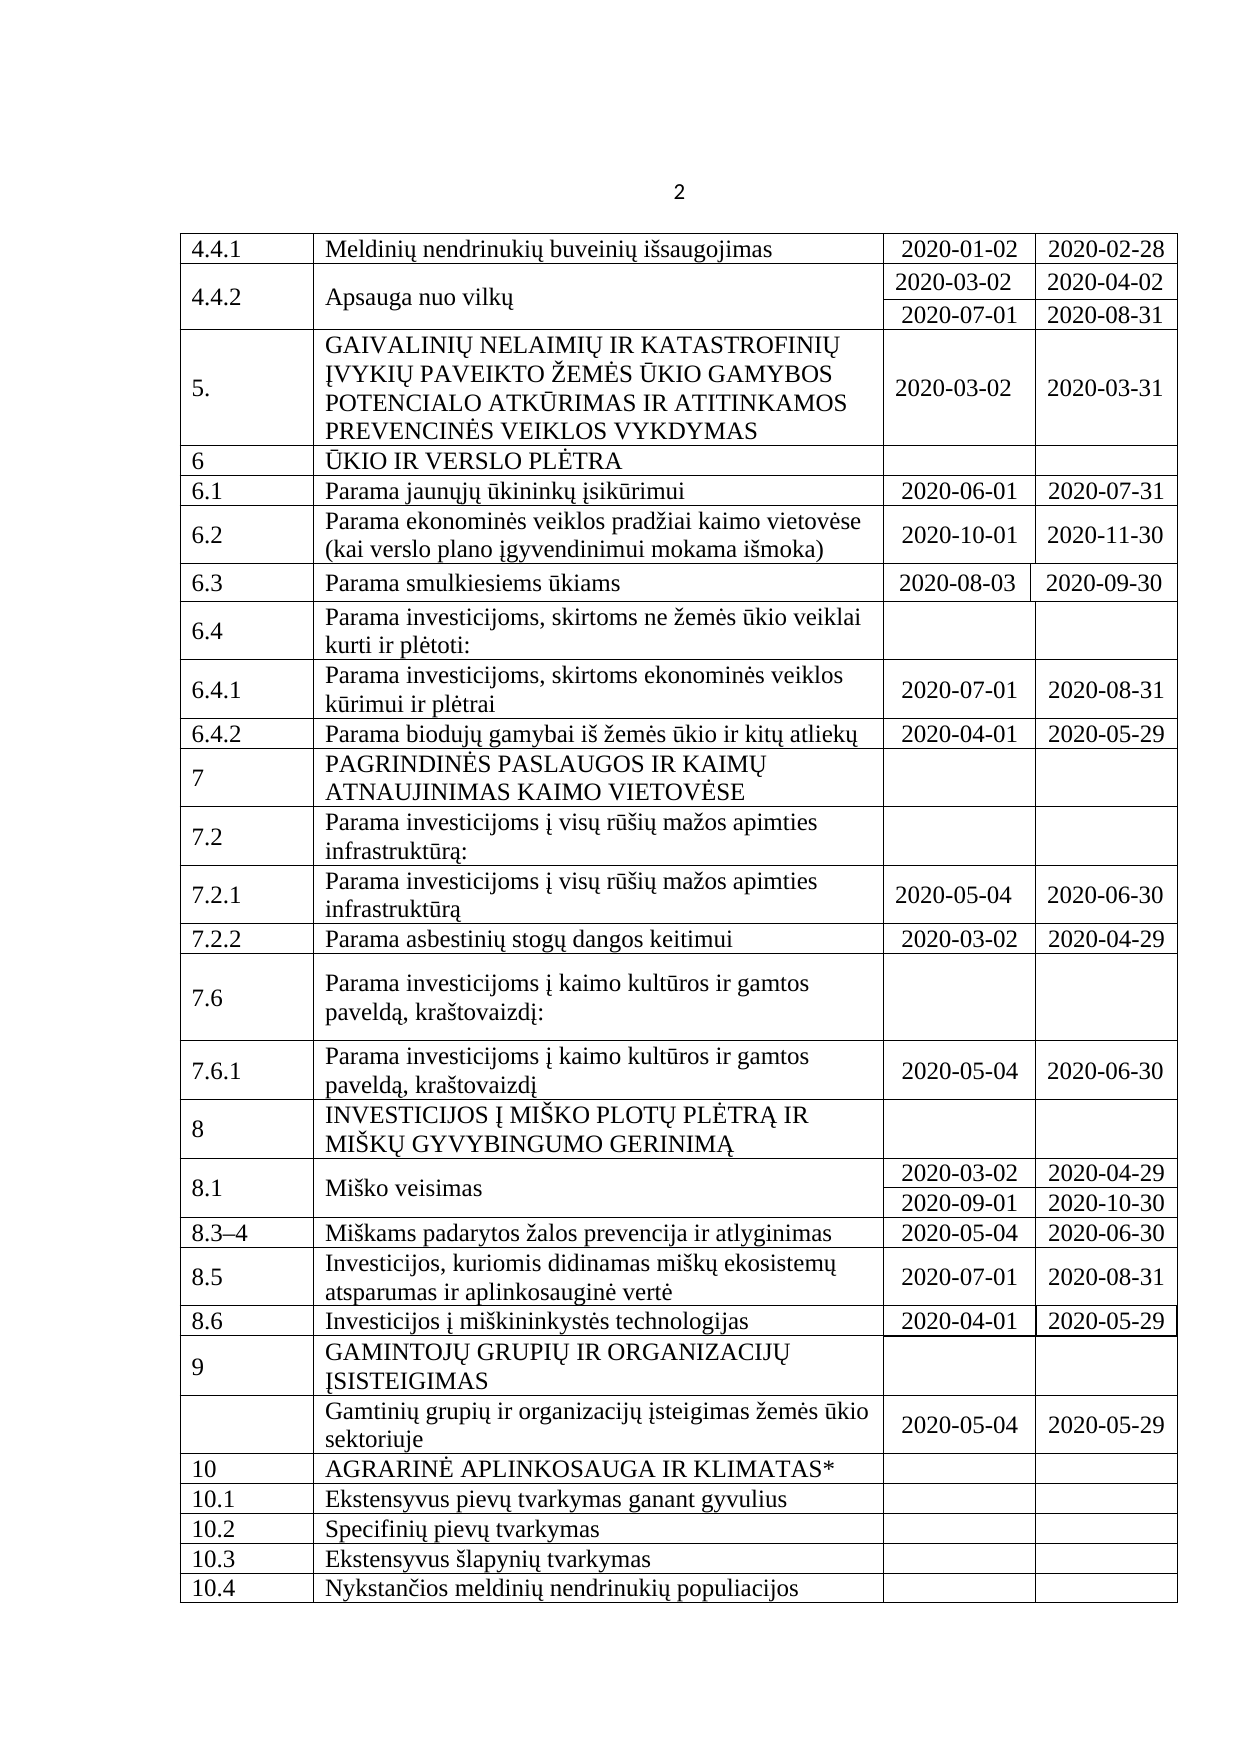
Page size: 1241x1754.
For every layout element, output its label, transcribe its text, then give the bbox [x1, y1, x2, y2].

table_cell 2020-04-01 [884, 719, 1035, 748]
table_cell 10.1 [181, 1484, 313, 1513]
table_cell 8 [181, 1100, 313, 1157]
table_cell Parama investicijoms, skirtoms ekonominės veiklos kūrimui ir plėtrai [314, 660, 883, 718]
table_cell 2020-04-02 [1036, 264, 1177, 299]
table_cell Parama asbestinių stogų dangos keitimui [314, 924, 883, 953]
table_cell 2020-05-29 [1036, 1396, 1177, 1453]
table_cell Parama investicijoms į visų rūšių mažos apimties infrastruktūrą [314, 866, 883, 923]
table_cell [1036, 1574, 1177, 1602]
table_cell 2020-03-02 [884, 330, 1035, 445]
table_cell [884, 807, 1035, 865]
table_cell Parama investicijoms į kaimo kultūros ir gamtos paveldą, kraštovaizdį [314, 1041, 883, 1099]
table_cell Apsauga nuo vilkų [314, 264, 883, 329]
table_cell 6 [181, 446, 313, 475]
table_cell 4.4.1 [181, 234, 313, 263]
table_cell 2020-08-31 [1036, 1248, 1177, 1305]
table_cell 7.2 [181, 807, 313, 865]
table_cell [1036, 807, 1177, 865]
table_cell 7.6 [181, 954, 313, 1040]
table_cell Miško veisimas [314, 1159, 883, 1217]
table_cell 2020-07-01 [884, 660, 1035, 718]
table_cell Miškams padarytos žalos prevencija ir atlyginimas [314, 1218, 883, 1247]
table_cell Investicijos į miškininkystės technologijas [314, 1306, 883, 1335]
table_cell 2020-11-30 [1036, 506, 1177, 563]
table_cell 2020-09-30 [1031, 564, 1177, 601]
table_cell [884, 1484, 1035, 1513]
table_cell Parama investicijoms, skirtoms ne žemės ūkio veiklai kurti ir plėtoti: [314, 602, 883, 659]
table_cell 6.4 [181, 602, 313, 659]
table_cell 10.4 [181, 1574, 313, 1602]
table_cell 2020-03-02 [884, 924, 1035, 953]
table_cell 2020-10-01 [884, 506, 1035, 563]
table_cell [1036, 1337, 1177, 1395]
table_cell 2020-05-04 [884, 1218, 1035, 1247]
table_cell 9 [181, 1336, 313, 1395]
table_cell 5. [181, 330, 313, 445]
table_cell [884, 954, 1035, 1040]
table_cell [1036, 1514, 1177, 1543]
table_cell 2020-05-04 [884, 1041, 1035, 1099]
table_cell Parama smulkiesiems ūkiams [314, 564, 883, 601]
table_cell [884, 1337, 1035, 1395]
table_cell 2020-04-29 [1036, 1159, 1177, 1187]
table_cell [884, 1454, 1035, 1483]
table_cell Parama biodujų gamybai iš žemės ūkio ir kitų atliekų [314, 719, 883, 748]
table_cell 6.1 [181, 476, 313, 505]
table_cell 6.3 [181, 564, 313, 601]
table_cell 2020-06-01 [884, 476, 1035, 505]
table_cell 8.5 [181, 1248, 313, 1305]
table_cell Ekstensyvus šlapynių tvarkymas [314, 1544, 883, 1572]
table_cell AGRARINĖ APLINKOSAUGA IR KLIMATAS* [314, 1454, 883, 1483]
table_cell [181, 1396, 313, 1453]
table_cell 2020-02-28 [1036, 234, 1177, 263]
table_cell Specifinių pievų tvarkymas [314, 1514, 883, 1543]
table_cell [1036, 1454, 1177, 1483]
table_cell ŪKIO IR VERSLO PLĖTRA [314, 446, 883, 475]
table_cell 10 [181, 1454, 313, 1483]
table_cell Ekstensyvus pievų tvarkymas ganant gyvulius [314, 1484, 883, 1513]
table_cell 4.4.2 [181, 264, 313, 329]
table_cell Nykstančios meldinių nendrinukių populiacijos [314, 1574, 883, 1602]
table_cell [884, 1544, 1035, 1572]
table_cell 2020-05-29 [1037, 1306, 1176, 1335]
table_cell [1036, 749, 1177, 806]
table_cell 2020-05-29 [1036, 719, 1177, 748]
table_cell [884, 1574, 1035, 1602]
table_cell 2020-05-04 [884, 866, 1035, 923]
table_cell 2020-10-30 [1036, 1188, 1177, 1217]
table_cell [884, 1100, 1035, 1157]
table_cell 2020-07-31 [1036, 476, 1177, 505]
table_cell 10.3 [181, 1544, 313, 1572]
table_cell [1036, 1100, 1177, 1157]
table_cell 8.3–4 [181, 1218, 313, 1247]
table_cell [884, 446, 1035, 475]
table_cell 2020-07-01 [884, 1248, 1035, 1305]
table_cell 2020-08-03 [884, 564, 1030, 601]
table_cell [884, 602, 1035, 659]
table_cell 2020-09-01 [884, 1188, 1035, 1217]
table_cell [1036, 602, 1177, 659]
table_cell [884, 749, 1035, 806]
table_cell 2020-08-31 [1036, 300, 1177, 329]
table_cell Investicijos, kuriomis didinamas miškų ekosistemų atsparumas ir aplinkosauginė vertė [314, 1248, 883, 1305]
table_cell Parama jaunųjų ūkininkų įsikūrimui [314, 476, 883, 505]
table_cell Parama investicijoms į kaimo kultūros ir gamtos paveldą, kraštovaizdį: [314, 954, 883, 1040]
table_cell 7.6.1 [181, 1041, 313, 1099]
table_cell GAMINTOJŲ GRUPIŲ IR ORGANIZACIJŲ ĮSISTEIGIMAS [314, 1336, 883, 1395]
table_cell [1036, 446, 1177, 475]
table_cell [1036, 1544, 1177, 1572]
table_cell 6.2 [181, 506, 313, 563]
table_cell 2020-03-02 [884, 1159, 1035, 1187]
table_cell 2020-08-31 [1036, 660, 1177, 718]
table_cell GAIVALINIŲ NELAIMIŲ IR KATASTROFINIŲ ĮVYKIŲ PAVEIKTO ŽEMĖS ŪKIO GAMYBOS POTENCIALO ATKŪRIMAS IR ATITINKAMOS PREVENCINĖS VEIKLOS VYKDYMAS [314, 330, 883, 445]
table_cell 2020-03-02 [884, 264, 1035, 299]
table_cell 2020-06-30 [1036, 1218, 1177, 1247]
table_cell Gamtinių grupių ir organizacijų įsteigimas žemės ūkio sektoriuje [314, 1396, 883, 1453]
table_cell Parama ekonominės veiklos pradžiai kaimo vietovėse (kai verslo plano įgyvendinimui mokama išmoka) [314, 506, 883, 563]
table_cell [884, 1514, 1035, 1543]
table_cell 2020-04-29 [1036, 924, 1177, 953]
table_cell 2020-07-01 [884, 300, 1035, 329]
table_cell 10.2 [181, 1514, 313, 1543]
table_cell Meldinių nendrinukių buveinių išsaugojimas [314, 234, 883, 263]
table_cell 6.4.1 [181, 660, 313, 718]
table_cell 8.1 [181, 1159, 313, 1217]
table_cell 8.6 [181, 1306, 313, 1335]
table_cell 2020-06-30 [1036, 1041, 1177, 1099]
table_cell Parama investicijoms į visų rūšių mažos apimties infrastruktūrą: [314, 807, 883, 865]
table_cell [1036, 1484, 1177, 1513]
table_cell 7.2.2 [181, 924, 313, 953]
table_cell 6.4.2 [181, 719, 313, 748]
table_cell 2020-05-04 [884, 1396, 1035, 1453]
table_cell 2020-04-01 [884, 1306, 1035, 1335]
table_cell [1036, 954, 1177, 1040]
table_cell 2020-01-02 [884, 234, 1035, 263]
table_cell PAGRINDINĖS PASLAUGOS IR KAIMŲ ATNAUJINIMAS KAIMO VIETOVĖSE [314, 749, 883, 806]
table_cell 7 [181, 749, 313, 806]
table_cell INVESTICIJOS Į MIŠKO PLOTŲ PLĖTRĄ IR MIŠKŲ GYVYBINGUMO GERINIMĄ [314, 1100, 883, 1157]
table_cell 2020-03-31 [1036, 330, 1177, 445]
table_cell 2020-06-30 [1036, 866, 1177, 923]
table_cell 7.2.1 [181, 866, 313, 923]
